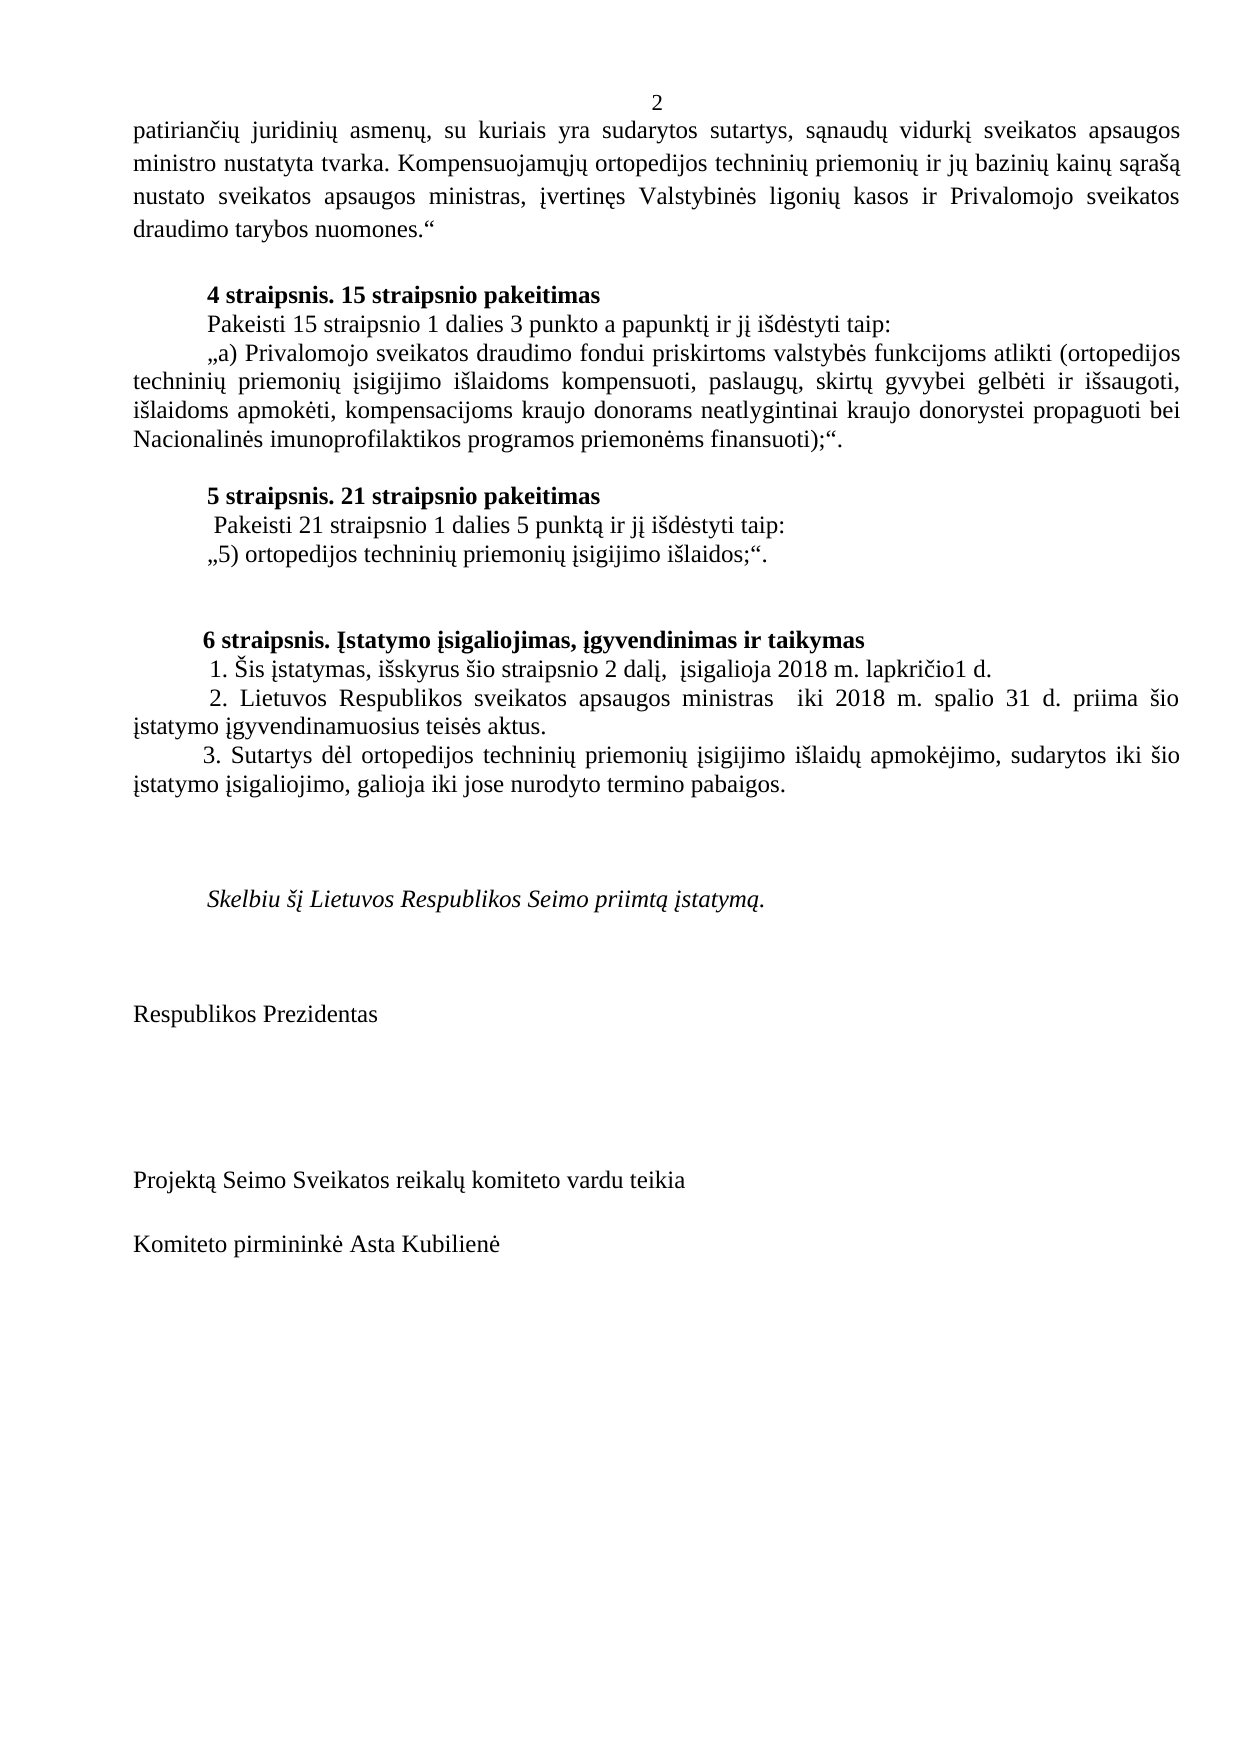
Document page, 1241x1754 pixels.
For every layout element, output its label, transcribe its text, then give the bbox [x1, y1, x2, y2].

text 1. Šis įstatymas, išskyrus šio straipsnio 2 dalį, įsigalioja 2018 m. lapkričio1 d. [133, 654, 1181, 683]
text 6 straipsnis. Įstatymo įsigaliojimas, įgyvendinimas ir taikymas [133, 625, 1181, 654]
text Pakeisti 21 straipsnio 1 dalies 5 punktą ir jį išdėstyti taip: [133, 510, 1181, 539]
text 3. Sutartys dėl ortopedijos techninių priemonių įsigijimo išlaidų apmokėjimo, sudarytos iki šio įstatymo įsigaliojimo, galioja iki jose nurodyto termino pabaigos. [133, 740, 1181, 798]
text Respublikos Prezidentas [133, 999, 1181, 1028]
text 5 straipsnis. 21 straipsnio pakeitimas [133, 481, 1181, 510]
text patiriančių juridinių asmenų, su kuriais yra sudarytos sutartys, sąnaudų vidurkį sveikatos apsaugos ministro nustatyta tvarka. Kompensuojamųjų ortopedijos techninių priemonių ir jų bazinių kainų sąrašą nustato sveikatos apsaugos ministras, įvertinęs Valstybinės ligonių kasos ir Privalomojo sveikatos draudimo tarybos nuomones.“ [133, 115, 1181, 243]
text „a) Privalomojo sveikatos draudimo fondui priskirtoms valstybės funkcijoms atlikti (ortopedijos techninių priemonių įsigijimo išlaidoms kompensuoti, paslaugų, skirtų gyvybei gelbėti ir išsaugoti, išlaidoms apmokėti, kompensacijoms kraujo donorams neatlygintinai kraujo donorystei propaguoti bei Nacionalinės imunoprofilaktikos programos priemonėms finansuoti);“. [133, 338, 1181, 453]
text 4 straipsnis. 15 straipsnio pakeitimas [133, 280, 1181, 309]
text Pakeisti 15 straipsnio 1 dalies 3 punkto a papunktį ir jį išdėstyti taip: [133, 309, 1181, 338]
text 2. Lietuvos Respublikos sveikatos apsaugos ministras iki 2018 m. spalio 31 d. priima šio įstatymo įgyvendinamuosius teisės aktus. [133, 683, 1181, 740]
text „5) ortopedijos techninių priemonių įsigijimo išlaidos;“. [133, 539, 1181, 568]
text Projektą Seimo Sveikatos reikalų komiteto vardu teikia [133, 1165, 1181, 1194]
text Skelbiu šį Lietuvos Respublikos Seimo priimtą įstatymą. [133, 884, 1181, 913]
text Komiteto pirmininkė Asta Kubilienė [133, 1229, 1181, 1258]
